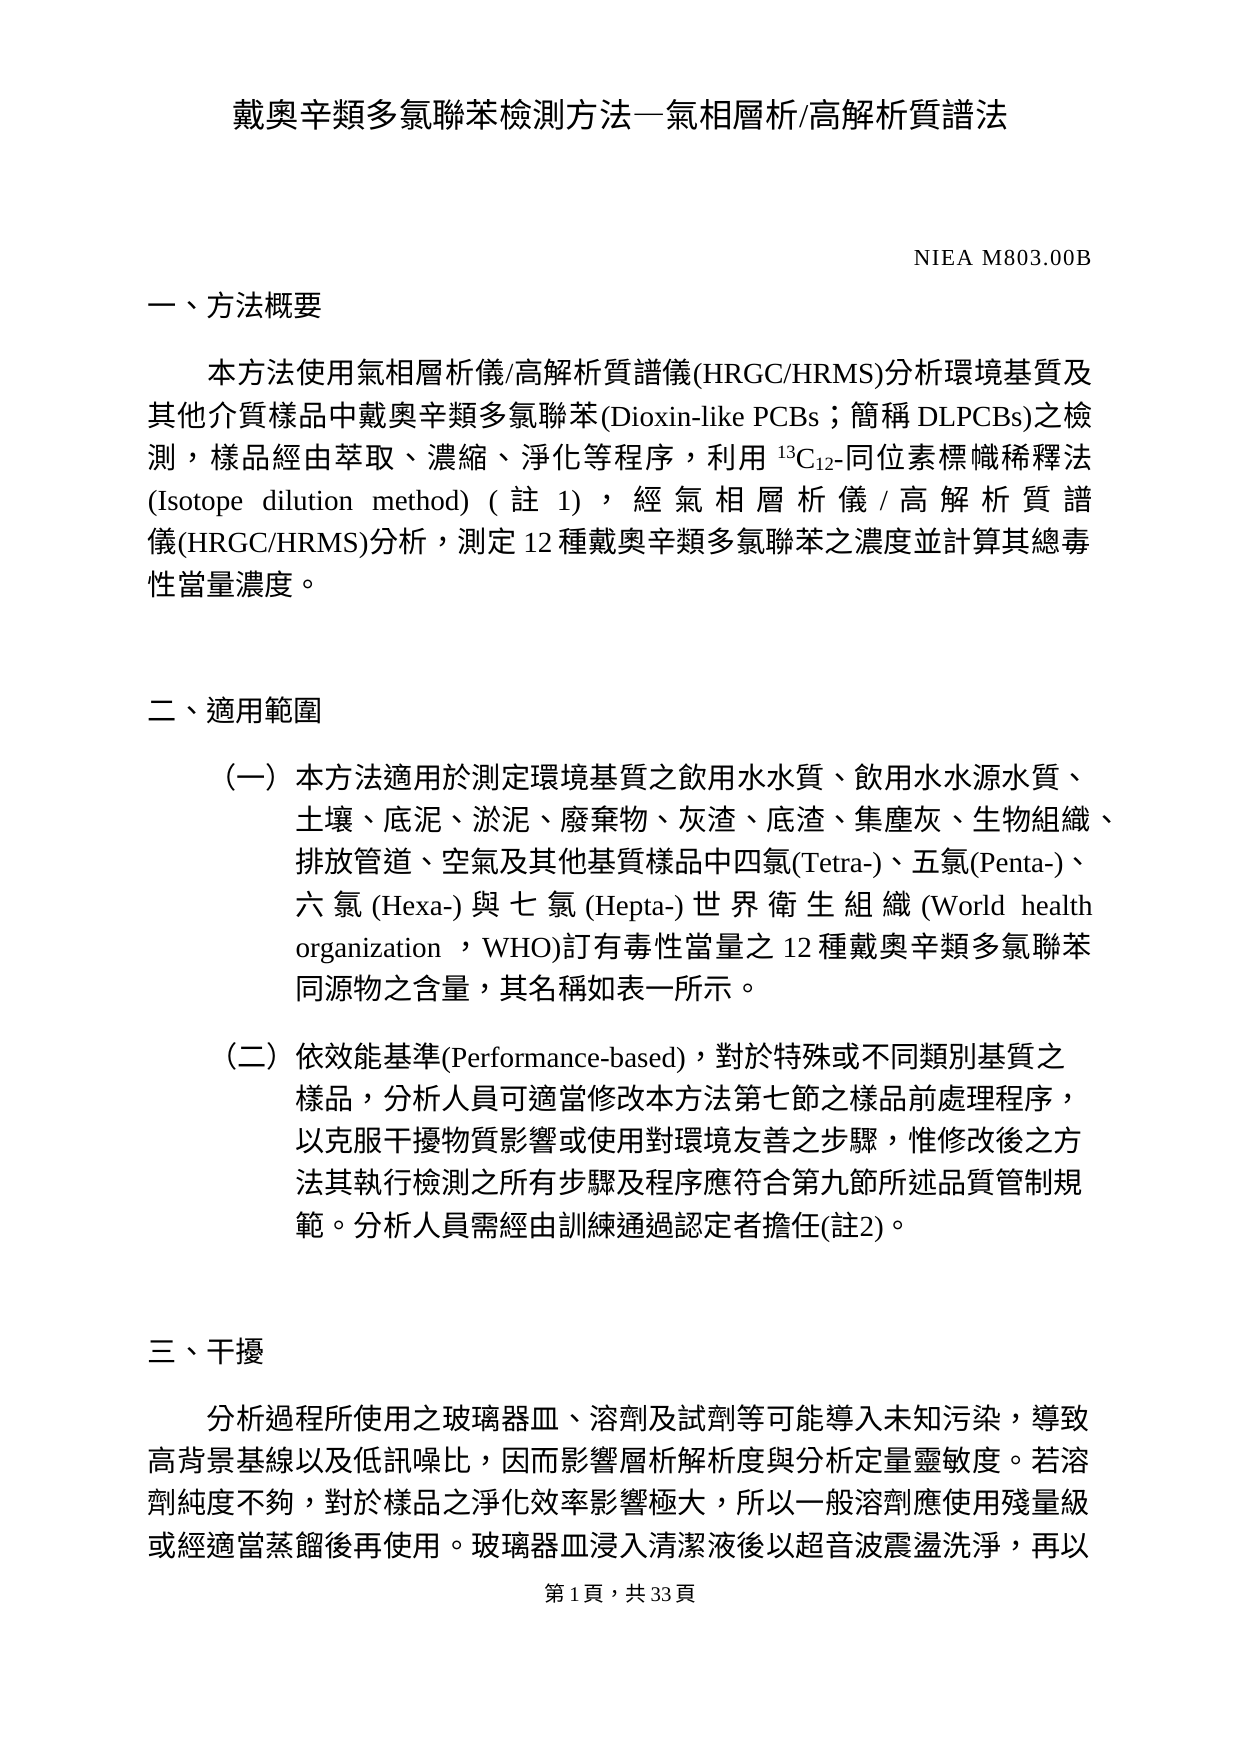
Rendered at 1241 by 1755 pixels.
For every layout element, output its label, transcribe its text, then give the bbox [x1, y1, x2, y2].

text 戴奧辛類多氯聯苯檢測方法—氣相層析/高解析質譜法 [148, 89, 1093, 137]
text （二）依效能基準(Performance-based)，對於特殊或不同類別基質之樣品，分析人員可適當修改本方法第七節之樣品前處理程序，以克服干擾物質影響或使用對環境友善之步驟，惟修改後之方法其執行檢測之所有步驟及程序應符合第九節所述品質管制規範。分析人員需經由訓練通過認定者擔任(註2)。 [208, 1033, 1093, 1245]
text 本方法使用氣相層析儀/高解析質譜儀(HRGC/HRMS)分析環境基質及其他介質樣品中戴奧辛類多氯聯苯(Dioxin-like PCBs；簡稱DLPCBs)之檢測，樣品經由萃取、濃縮、淨化等程序，利用13C12-同位素標幟稀釋法(Isotope dilution method) (註1)，經氣相層析儀/高解析質譜儀(HRGC/HRMS)分析，測定12種戴奧辛類多氯聯苯之濃度並計算其總毒性當量濃度。 [148, 350, 1093, 604]
text 三、干擾 [148, 1328, 1093, 1371]
text NIEA M803.00B [207, 244, 1093, 270]
text （一）本方法適用於測定環境基質之飲用水水質、飲用水水源水質、土壤、底泥、淤泥、廢棄物、灰渣、底渣、集塵灰、生物組織、排放管道、空氣及其他基質樣品中四氯(Tetra-)、五氯(Penta-)、六氯(Hexa-)與七氯(Hepta-)世界衛生組織(World health organization ，WHO)訂有毒性當量之12種戴奧辛類多氯聯苯同源物之含量，其名稱如表一所示。 [207, 754, 1093, 1008]
text 一、方法概要 [148, 283, 1093, 325]
text 分析過程所使用之玻璃器皿、溶劑及試劑等可能導入未知污染，導致高背景基線以及低訊噪比，因而影響層析解析度與分析定量靈敏度。若溶劑純度不夠，對於樣品之淨化效率影響極大，所以一般溶劑應使用殘量級，或經適當蒸餾後再使用。玻璃器皿浸入清潔液後以超音波震盪洗淨，再以熱水沖洗，隨後以甲醇淋洗，再以熱水沖洗，依序再以試劑水、甲醇、丙酮及二氯甲烷等溶劑淋洗晾乾後，使用鋁箔封口備用(註3)。器皿使用前以二氯甲烷、甲苯淋洗。索氏萃取裝置在使用前需再以甲苯預先萃取迴流至少3小時以上。 [148, 1396, 1093, 1565]
text 二、適用範圍 [148, 687, 1093, 729]
